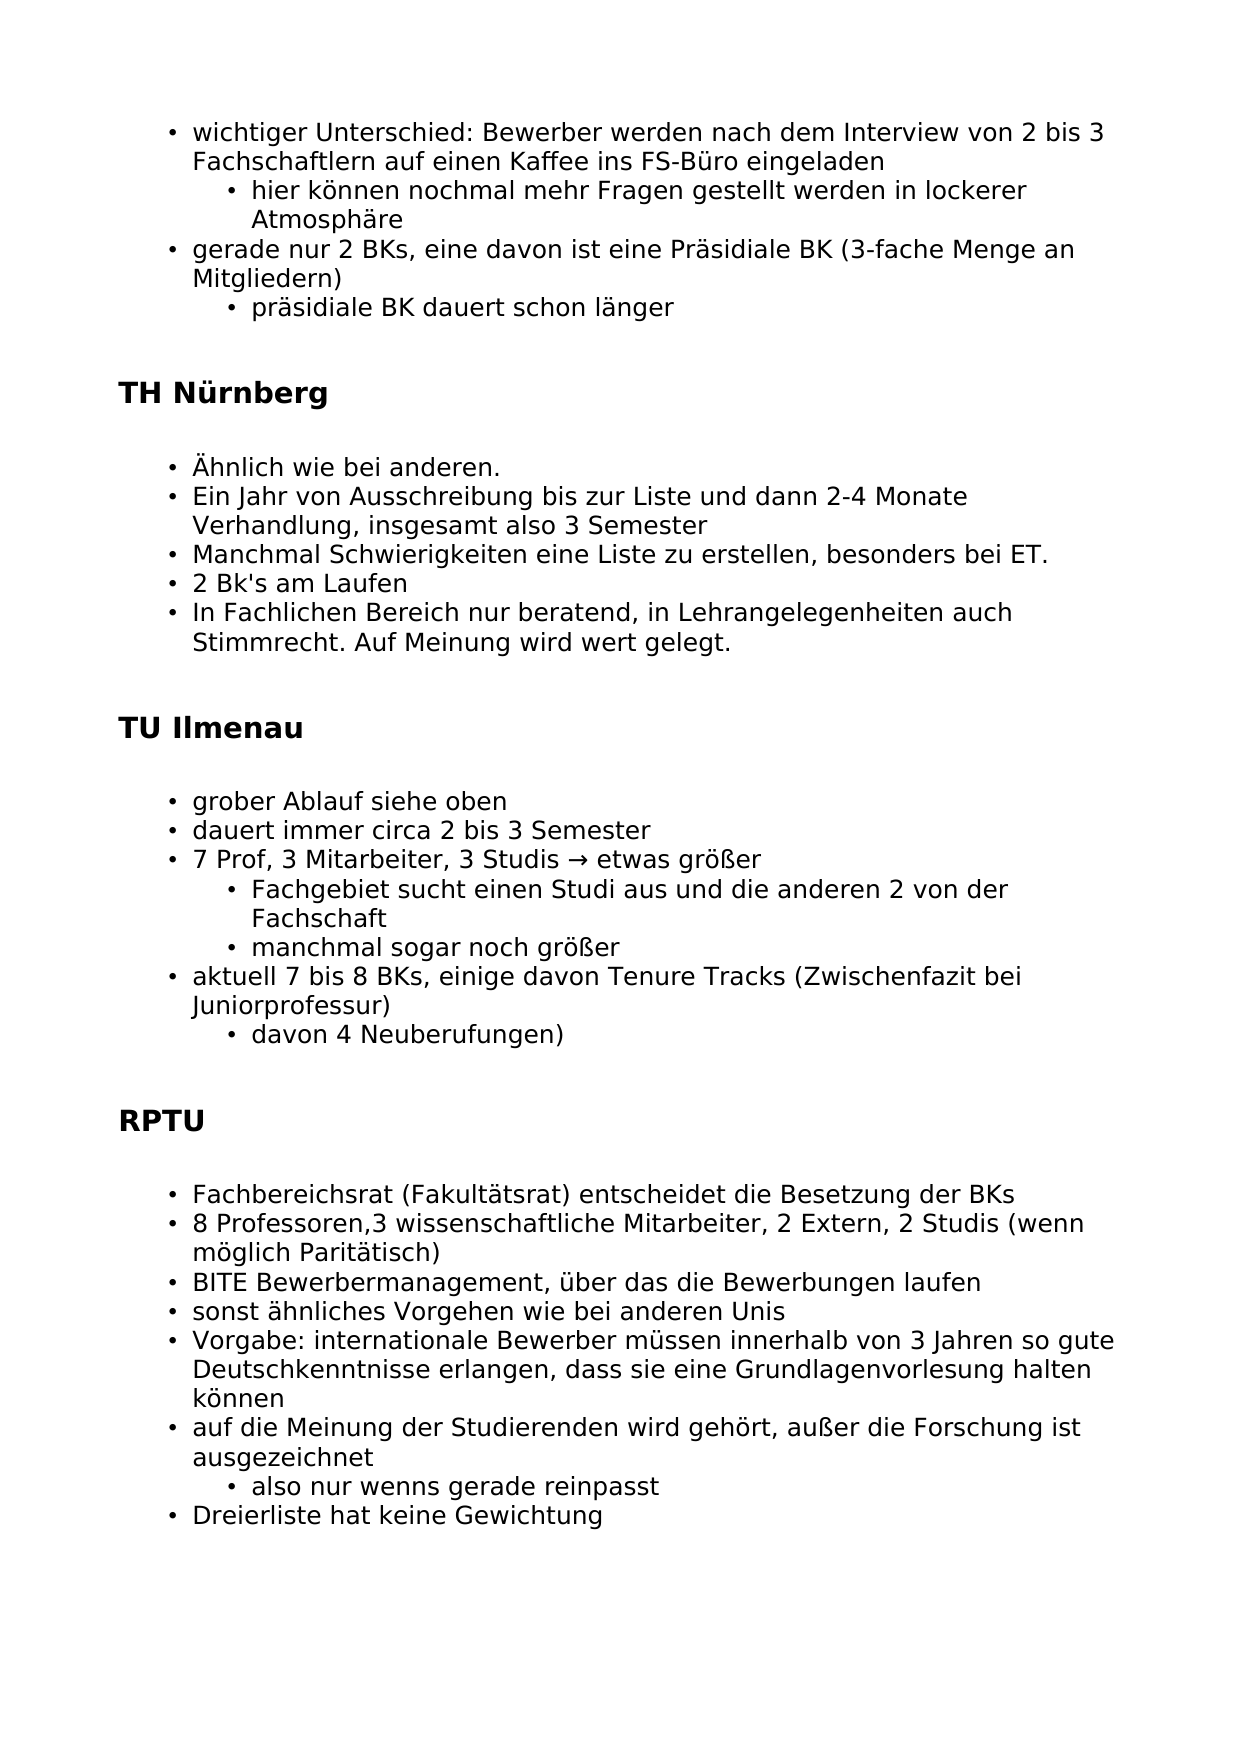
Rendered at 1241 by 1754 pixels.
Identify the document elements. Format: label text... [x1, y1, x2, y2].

list auf die Meinung der Studierenden wird gehört, außer die Forschung ist ausgezeichnet [177, 1413, 1122, 1472]
subtitle TU Ilmenau [118, 711, 1122, 745]
list Manchmal Schwierigkeiten eine Liste zu erstellen, besonders bei ET. [177, 540, 1122, 569]
list Vorgabe: internationale Bewerber müssen innerhalb von 3 Jahren so gute Deutschkenntnisse erlangen, dass sie eine Grundlagenvorlesung halten können [177, 1326, 1122, 1413]
list dauert immer circa 2 bis 3 Semester [177, 816, 1122, 846]
list 8 Professoren,3 wissenschaftliche Mitarbeiter, 2 Extern, 2 Studis (wenn möglich Paritätisch) [177, 1209, 1122, 1268]
list In Fachlichen Bereich nur beratend, in Lehrangelegenheiten auch Stimmrecht. Auf Meinung wird wert gelegt. [177, 598, 1122, 657]
list sonst ähnliches Vorgehen wie bei anderen Unis [177, 1297, 1122, 1326]
list Ähnlich wie bei anderen. [177, 453, 1122, 482]
list hier können nochmal mehr Fragen gestellt werden in lockerer Atmosphäre [236, 176, 1122, 235]
list 7 Prof, 3 Mitarbeiter, 3 Studis → etwas größer [177, 846, 1122, 875]
list Fachbereichsrat (Fakultätsrat) entscheidet die Besetzung der BKs [177, 1180, 1122, 1209]
list präsidiale BK dauert schon länger [236, 293, 1122, 322]
subtitle TH Nürnberg [118, 377, 1122, 411]
list gerade nur 2 BKs, eine davon ist eine Präsidiale BK (3-fache Menge an Mitgliedern) [177, 235, 1122, 293]
list also nur wenns gerade reinpasst [236, 1472, 1122, 1501]
list wichtiger Unterschied: Bewerber werden nach dem Interview von 2 bis 3 Fachschaftlern auf einen Kaffee ins FS-Büro eingeladen [177, 118, 1122, 176]
list BITE Bewerbermanagement, über das die Bewerbungen laufen [177, 1268, 1122, 1297]
list Fachgebiet sucht einen Studi aus und die anderen 2 von der Fachschaft [236, 875, 1122, 933]
list davon 4 Neuberufungen) [236, 1021, 1122, 1050]
list Ein Jahr von Ausschreibung bis zur Liste und dann 2-4 Monate Verhandlung, insgesamt also 3 Semester [177, 482, 1122, 540]
list Dreierliste hat keine Gewichtung [177, 1501, 1122, 1530]
list 2 Bk's am Laufen [177, 569, 1122, 598]
list manchmal sogar noch größer [236, 933, 1122, 962]
list aktuell 7 bis 8 BKs, einige davon Tenure Tracks (Zwischenfazit bei Juniorprofessur) [177, 962, 1122, 1021]
subtitle RPTU [118, 1104, 1122, 1138]
list grober Ablauf siehe oben [177, 787, 1122, 816]
